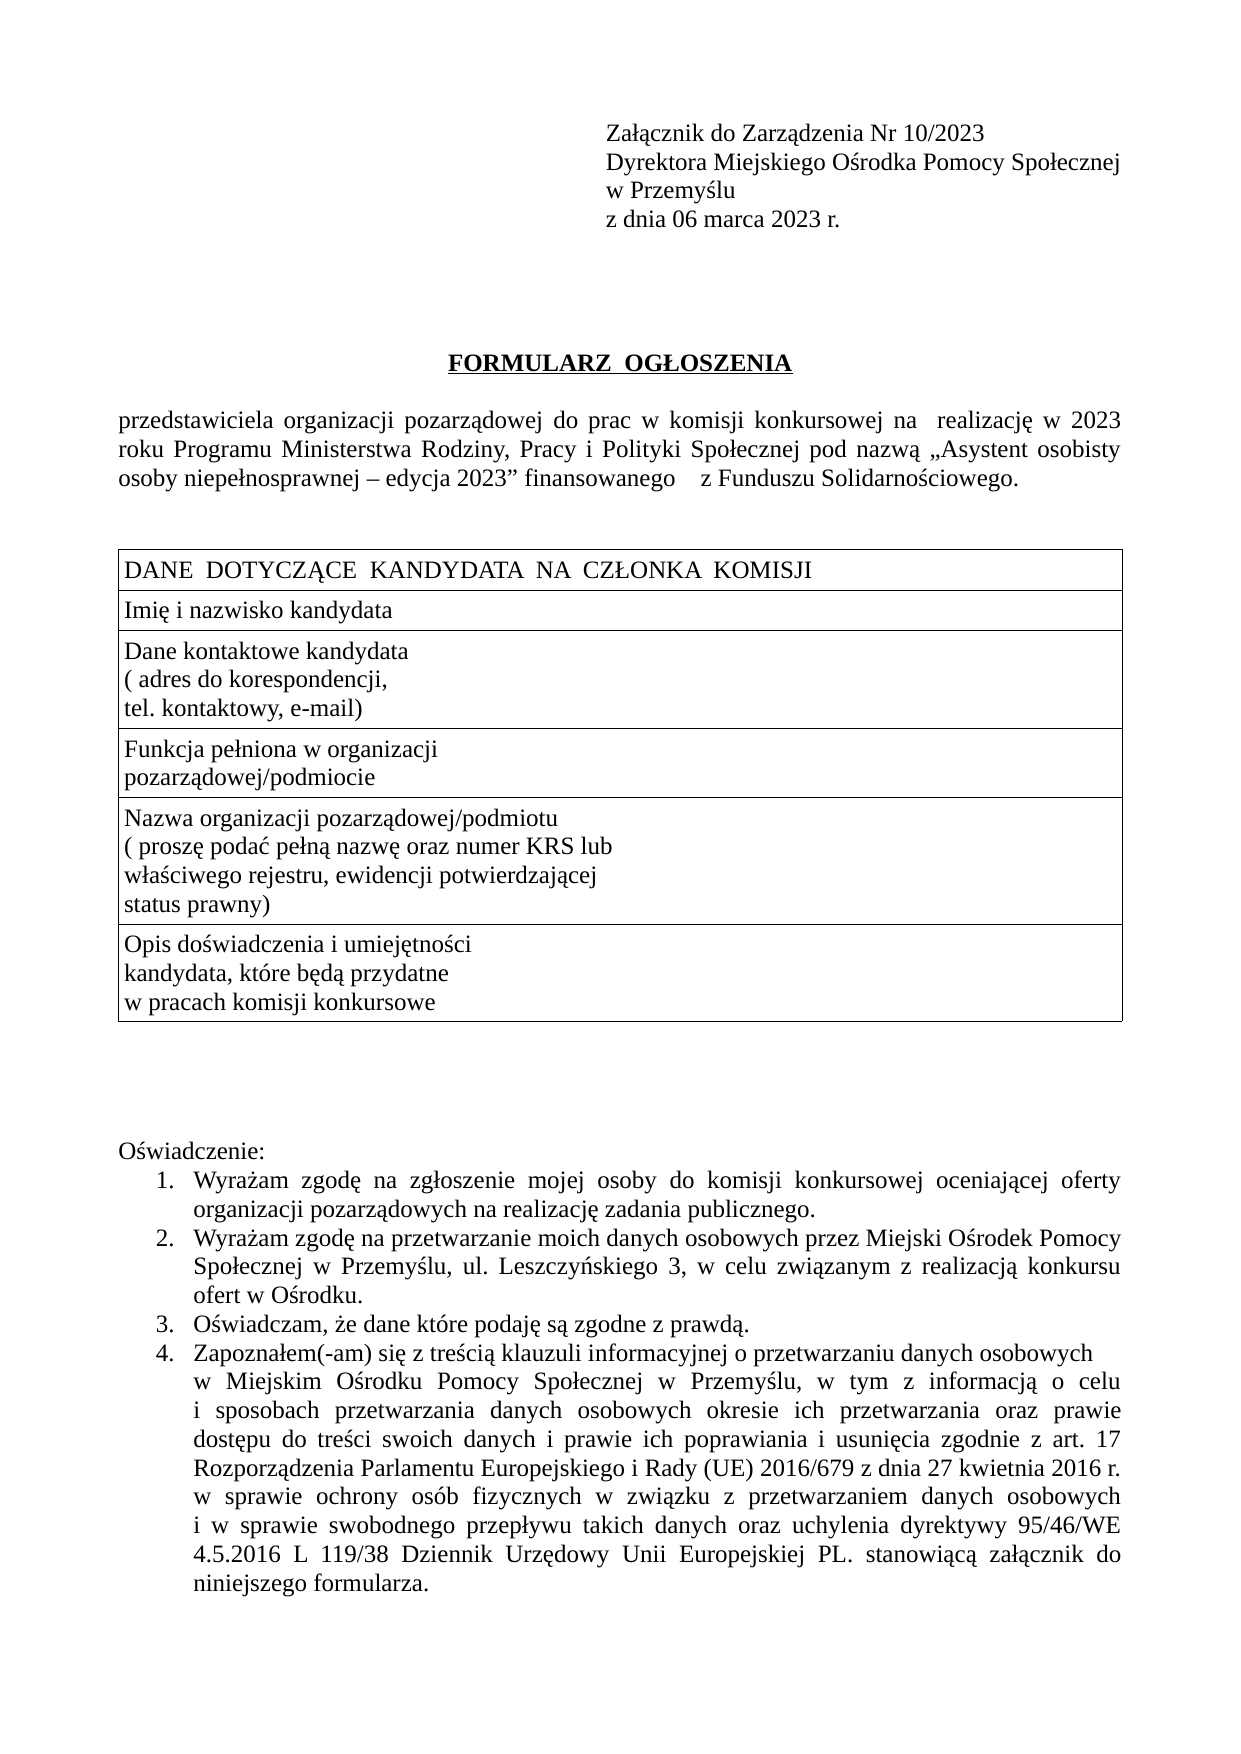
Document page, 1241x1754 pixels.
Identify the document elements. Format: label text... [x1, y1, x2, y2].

text z dnia 06 marca 2023 r. [118, 204, 1122, 233]
table_cell Funkcja pełniona w organizacji pozarządowej/podmiocie [119, 729, 1122, 797]
table_cell Nazwa organizacji pozarządowej/podmiotu ( proszę podać pełną nazwę oraz numer KRS lub właściwego rejestru, ewidencji potwierdzającej status prawny) [119, 798, 1122, 923]
text FORMULARZ OGŁOSZENIA [118, 348, 1122, 377]
text Dyrektora Miejskiego Ośrodka Pomocy Społecznej [118, 147, 1122, 176]
table_cell Imię i nazwisko kandydata [119, 591, 1122, 630]
text w Przemyślu [118, 176, 1122, 204]
table_header DANE DOTYCZĄCE KANDYDATA NA CZŁONKA KOMISJI [119, 550, 1122, 590]
list Wyrażam zgodę na przetwarzanie moich danych osobowych przez Miejski Ośrodek Pomocy Społecznej w Przemyślu, ul. Leszczyńskiego 3, w celu związanym z realizacją konkursu ofert w Ośrodku. [156, 1223, 1122, 1309]
list Oświadczam, że dane które podaję są zgodne z prawdą. [156, 1309, 1122, 1338]
text Załącznik do Zarządzenia Nr 10/2023 [118, 118, 1122, 147]
table_cell Dane kontaktowe kandydata ( adres do korespondencji, tel. kontaktowy, e-mail) [119, 631, 1122, 728]
text przedstawiciela organizacji pozarządowej do prac w komisji konkursowej na realizację w 2023 roku Programu Ministerstwa Rodziny, Pracy i Polityki Społecznej pod nazwą „Asystent osobisty osoby niepełnosprawnej – edycja 2023” finansowanego z Funduszu Solidarnościowego. [118, 406, 1122, 492]
text Oświadczenie: [118, 1136, 1122, 1165]
list Wyrażam zgodę na zgłoszenie mojej osoby do komisji konkursowej oceniającej oferty organizacji pozarządowych na realizację zadania publicznego. [156, 1165, 1122, 1223]
list w Miejskim Ośrodku Pomocy Społecznej w Przemyślu, w tym z informacją o celu i sposobach przetwarzania danych osobowych okresie ich przetwarzania oraz prawie dostępu do treści swoich danych i prawie ich poprawiania i usunięcia zgodnie z art. 17 Rozporządzenia Parlamentu Europejskiego i Rady (UE) 2016/679 z dnia 27 kwietnia 2016 r. w sprawie ochrony osób fizycznych w związku z przetwarzaniem danych osobowych i w sprawie swobodnego przepływu takich danych oraz uchylenia dyrektywy 95/46/WE 4.5.2016 L 119/38 Dziennik Urzędowy Unii Europejskiej PL. stanowiącą załącznik do niniejszego formularza. [156, 1366, 1122, 1596]
table_cell Opis doświadczenia i umiejętności kandydata, które będą przydatne w pracach komisji konkursowe [119, 925, 1122, 1021]
list Zapoznałem(-am) się z treścią klauzuli informacyjnej o przetwarzaniu danych osobowych [156, 1338, 1122, 1366]
